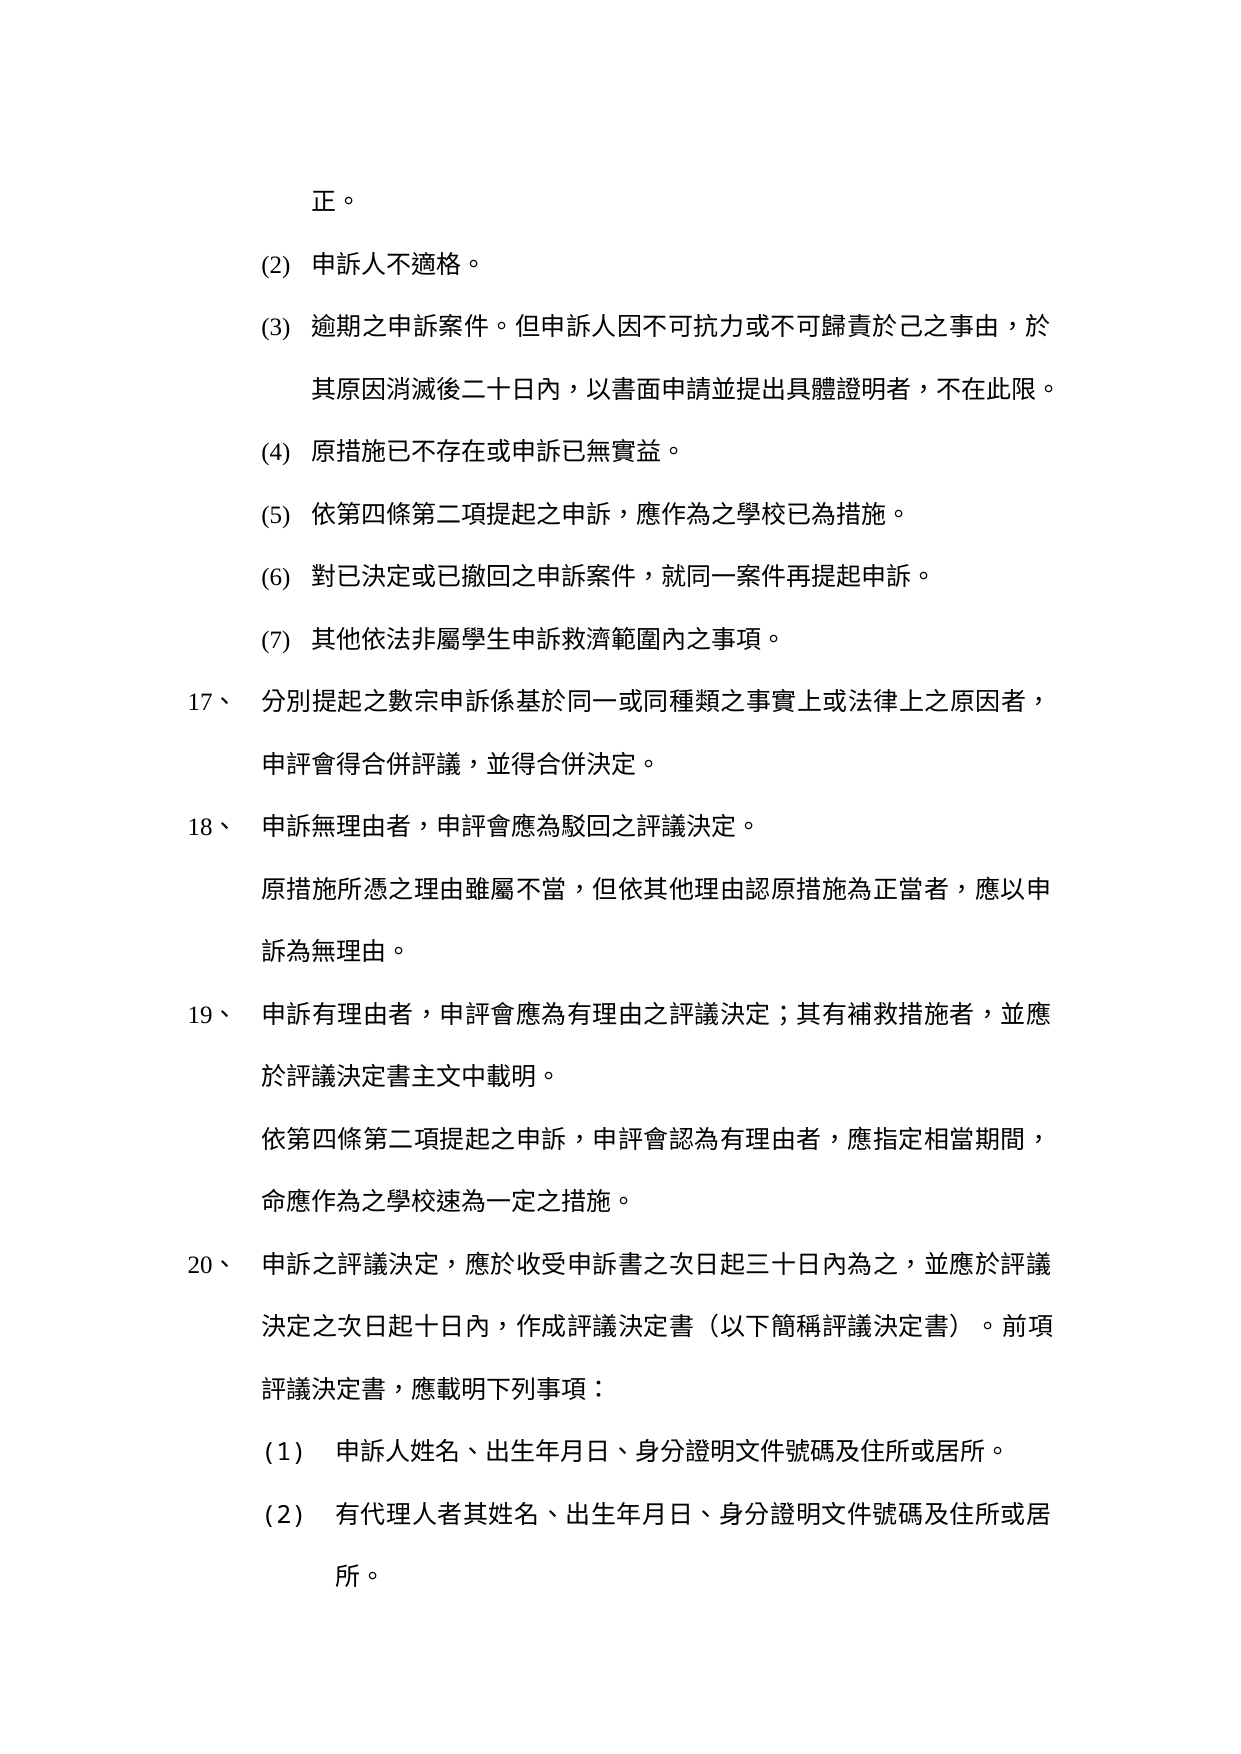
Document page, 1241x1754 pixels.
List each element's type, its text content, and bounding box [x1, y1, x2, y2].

list 申訴之評議決定，應於收受申訴書之次日起三十日內為之，並應於評議決定之次日起十日內，作成評議決定書（以下簡稱評議決定書）。前項評議決定書，應載明下列事項： [187, 1221, 1053, 1408]
list 對已決定或已撤回之申訴案件，就同一案件再提起申訴。 [261, 533, 1053, 596]
list 逾期之申訴案件。但申訴人因不可抗力或不可歸責於己之事由，於其原因消滅後二十日內，以書面申請並提出具體證明者，不在此限。 [261, 283, 1053, 408]
list 原措施已不存在或申訴已無實益。 [261, 408, 1053, 471]
list 申訴人不適格。 [261, 221, 1053, 283]
list 有代理人者其姓名、出生年月日、身分證明文件號碼及住所或居所。 [261, 1471, 1053, 1596]
text 原措施所憑之理由雖屬不當，但依其他理由認原措施為正當者，應以申訴為無理由。 [261, 846, 1053, 971]
list 其他依法非屬學生申訴救濟範圍內之事項。 [261, 596, 1053, 658]
list 申訴無理由者，申評會應為駁回之評議決定。 [187, 783, 1053, 846]
list 申訴人姓名、出生年月日、身分證明文件號碼及住所或居所。 [261, 1408, 1053, 1471]
list 申訴有理由者，申評會應為有理由之評議決定；其有補救措施者，並應於評議決定書主文中載明。 [187, 971, 1053, 1096]
list 依第四條第二項提起之申訴，應作為之學校已為措施。 [261, 471, 1053, 533]
text 依第四條第二項提起之申訴，申評會認為有理由者，應指定相當期間，命應作為之學校速為一定之措施。 [261, 1096, 1053, 1221]
list 分別提起之數宗申訴係基於同一或同種類之事實上或法律上之原因者，申評會得合併評議，並得合併決定。 [187, 658, 1053, 783]
list 申訴書不合法定程式不能補正，或經通知限期補正而屆期未完成補正。 [261, 158, 1053, 221]
